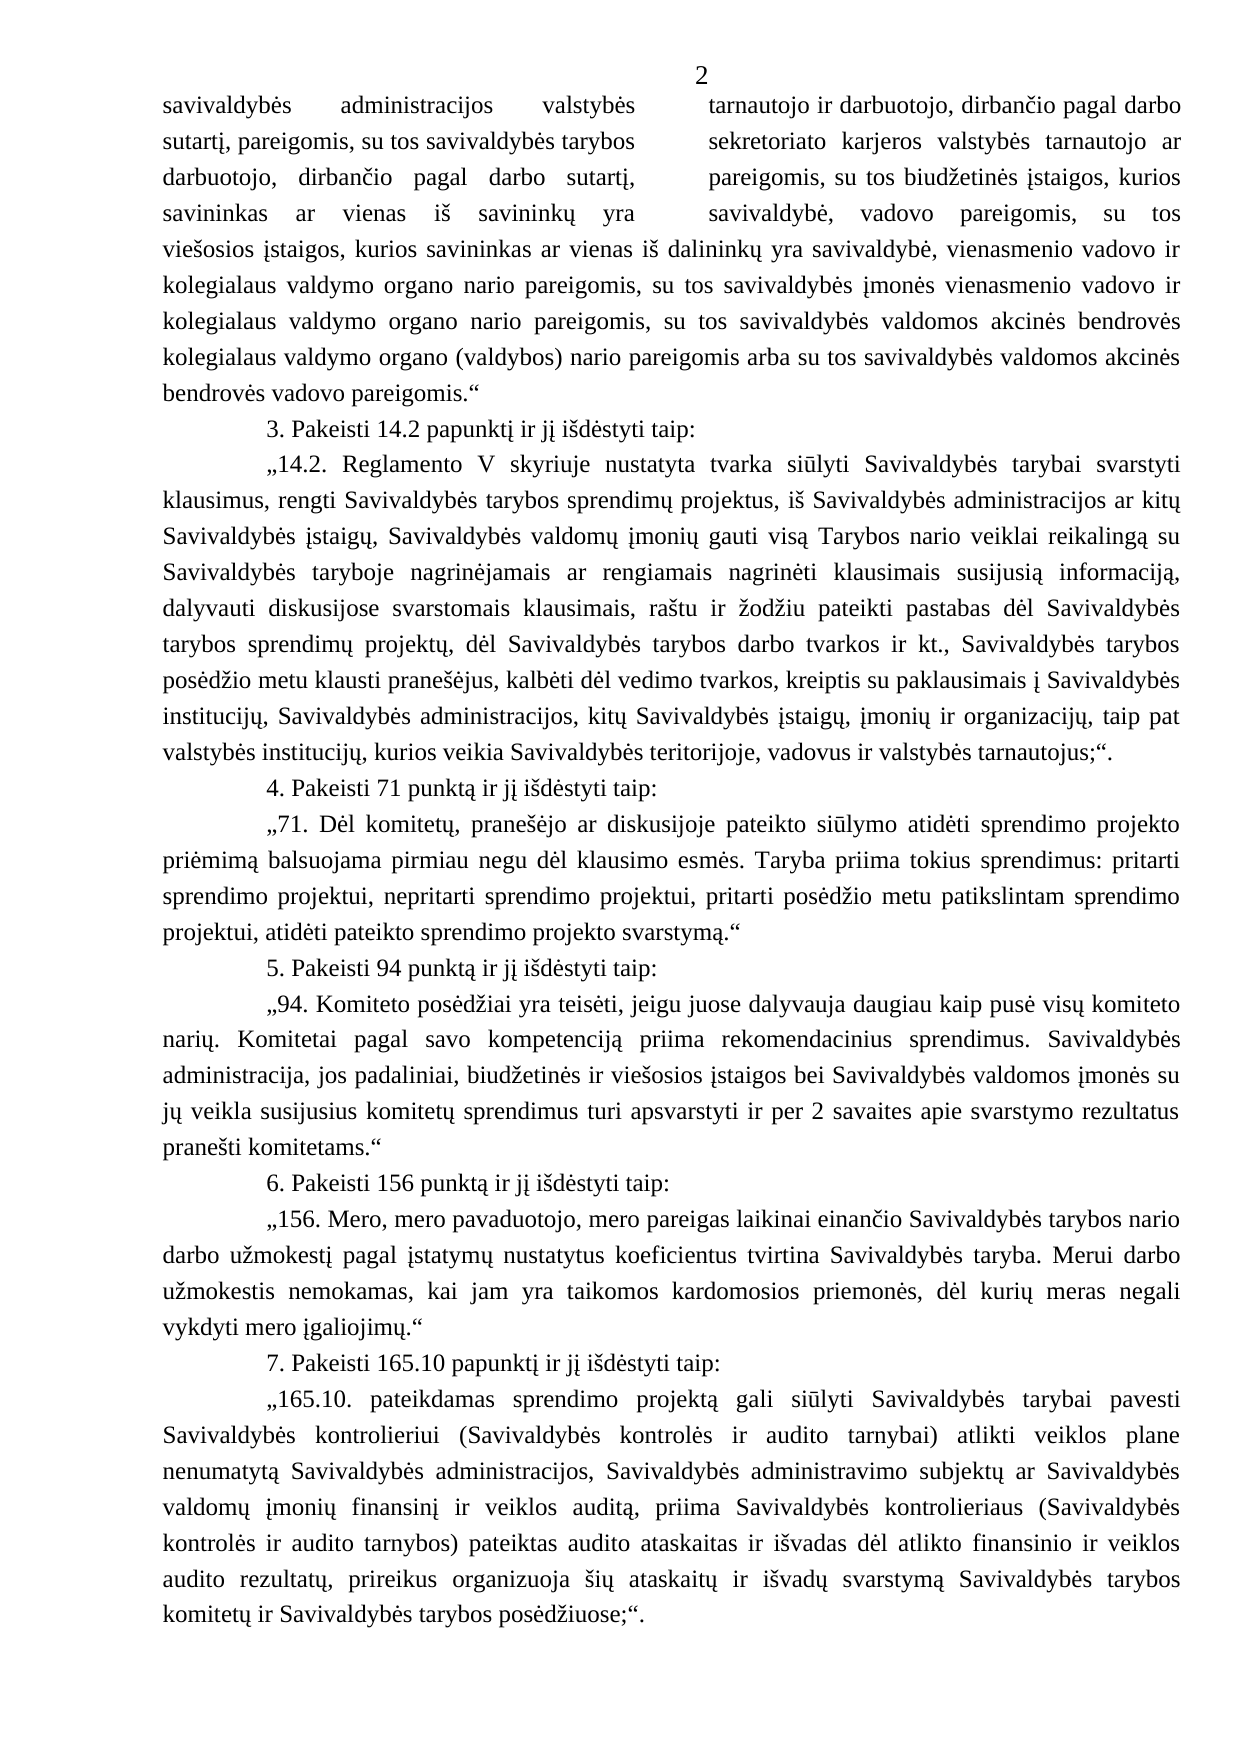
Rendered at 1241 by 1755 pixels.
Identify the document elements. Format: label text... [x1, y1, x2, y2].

text 7. Pakeisti 165.10 papunktį ir jį išdėstyti taip: [162, 1348, 1181, 1377]
text „156. Mero, mero pavaduotojo, mero pareigas laikinai einančio Savivaldybės tarybos nario darbo užmokestį pagal įstatymų nustatytus koeficientus tvirtina Savivaldybės taryba. Merui darbo užmokestis nemokamas, kai jam yra taikomos kardomosios priemonės, dėl kurių meras negali vykdyti mero įgaliojimų.“ [162, 1204, 1181, 1341]
text „94. Komiteto posėdžiai yra teisėti, jeigu juose dalyvauja daugiau kaip pusė visų komiteto narių. Komitetai pagal savo kompetenciją priima rekomendacinius sprendimus. Savivaldybės administracija, jos padaliniai, biudžetinės ir viešosios įstaigos bei Savivaldybės valdomos įmonės su jų veikla susijusius komitetų sprendimus turi apsvarstyti ir per 2 savaites apie svarstymo rezultatus pranešti komitetams.“ [162, 989, 1181, 1161]
text „165.10. pateikdamas sprendimo projektą gali siūlyti Savivaldybės tarybai pavesti Savivaldybės kontrolieriui (Savivaldybės kontrolės ir audito tarnybai) atlikti veiklos plane nenumatytą Savivaldybės administracijos, Savivaldybės administravimo subjektų ar Savivaldybės valdomų įmonių finansinį ir veiklos auditą, priima Savivaldybės kontrolieriaus (Savivaldybės kontrolės ir audito tarnybos) pateiktas audito ataskaitas ir išvadas dėl atlikto finansinio ir veiklos audito rezultatų, prireikus organizuoja šių ataskaitų ir išvadų svarstymą Savivaldybės tarybos komitetų ir Savivaldybės tarybos posėdžiuose;“. [162, 1384, 1181, 1628]
text 6. Pakeisti 156 punktą ir jį išdėstyti taip: [162, 1168, 1181, 1197]
text savivaldybės administracijos valstybės tarnautojo ir darbuotojo, dirbančio pagal darbo sutartį, pareigomis, su tos savivaldybės tarybos sekretoriato karjeros valstybės tarnautojo ar darbuotojo, dirbančio pagal darbo sutartį, pareigomis, su tos biudžetinės įstaigos, kurios savininkas ar vienas iš savininkų yra savivaldybė, vadovo pareigomis, su tos viešosios įstaigos, kurios savininkas ar vienas iš dalininkų yra savivaldybė, vienasmenio vadovo ir kolegialaus valdymo organo nario pareigomis, su tos savivaldybės įmonės vienasmenio vadovo ir kolegialaus valdymo organo nario pareigomis, su tos savivaldybės valdomos akcinės bendrovės kolegialaus valdymo organo (valdybos) nario pareigomis arba su tos savivaldybės valdomos akcinės bendrovės vadovo pareigomis.“ [162, 90, 1181, 406]
text „14.2. Reglamento V skyriuje nustatyta tvarka siūlyti Savivaldybės tarybai svarstyti klausimus, rengti Savivaldybės tarybos sprendimų projektus, iš Savivaldybės administracijos ar kitų Savivaldybės įstaigų, Savivaldybės valdomų įmonių gauti visą Tarybos nario veiklai reikalingą su Savivaldybės taryboje nagrinėjamais ar rengiamais nagrinėti klausimais susijusią informaciją, dalyvauti diskusijose svarstomais klausimais, raštu ir žodžiu pateikti pastabas dėl Savivaldybės tarybos sprendimų projektų, dėl Savivaldybės tarybos darbo tvarkos ir kt., Savivaldybės tarybos posėdžio metu klausti pranešėjus, kalbėti dėl vedimo tvarkos, kreiptis su paklausimais į Savivaldybės institucijų, Savivaldybės administracijos, kitų Savivaldybės įstaigų, įmonių ir organizacijų, taip pat valstybės institucijų, kurios veikia Savivaldybės teritorijoje, vadovus ir valstybės tarnautojus;“. [162, 449, 1181, 766]
text 3. Pakeisti 14.2 papunktį ir jį išdėstyti taip: [162, 414, 1181, 442]
text 4. Pakeisti 71 punktą ir jį išdėstyti taip: [162, 773, 1181, 802]
text 5. Pakeisti 94 punktą ir jį išdėstyti taip: [162, 953, 1181, 981]
text „71. Dėl komitetų, pranešėjo ar diskusijoje pateikto siūlymo atidėti sprendimo projekto priėmimą balsuojama pirmiau negu dėl klausimo esmės. Taryba priima tokius sprendimus: pritarti sprendimo projektui, nepritarti sprendimo projektui, pritarti posėdžio metu patikslintam sprendimo projektui, atidėti pateikto sprendimo projekto svarstymą.“ [162, 809, 1181, 946]
